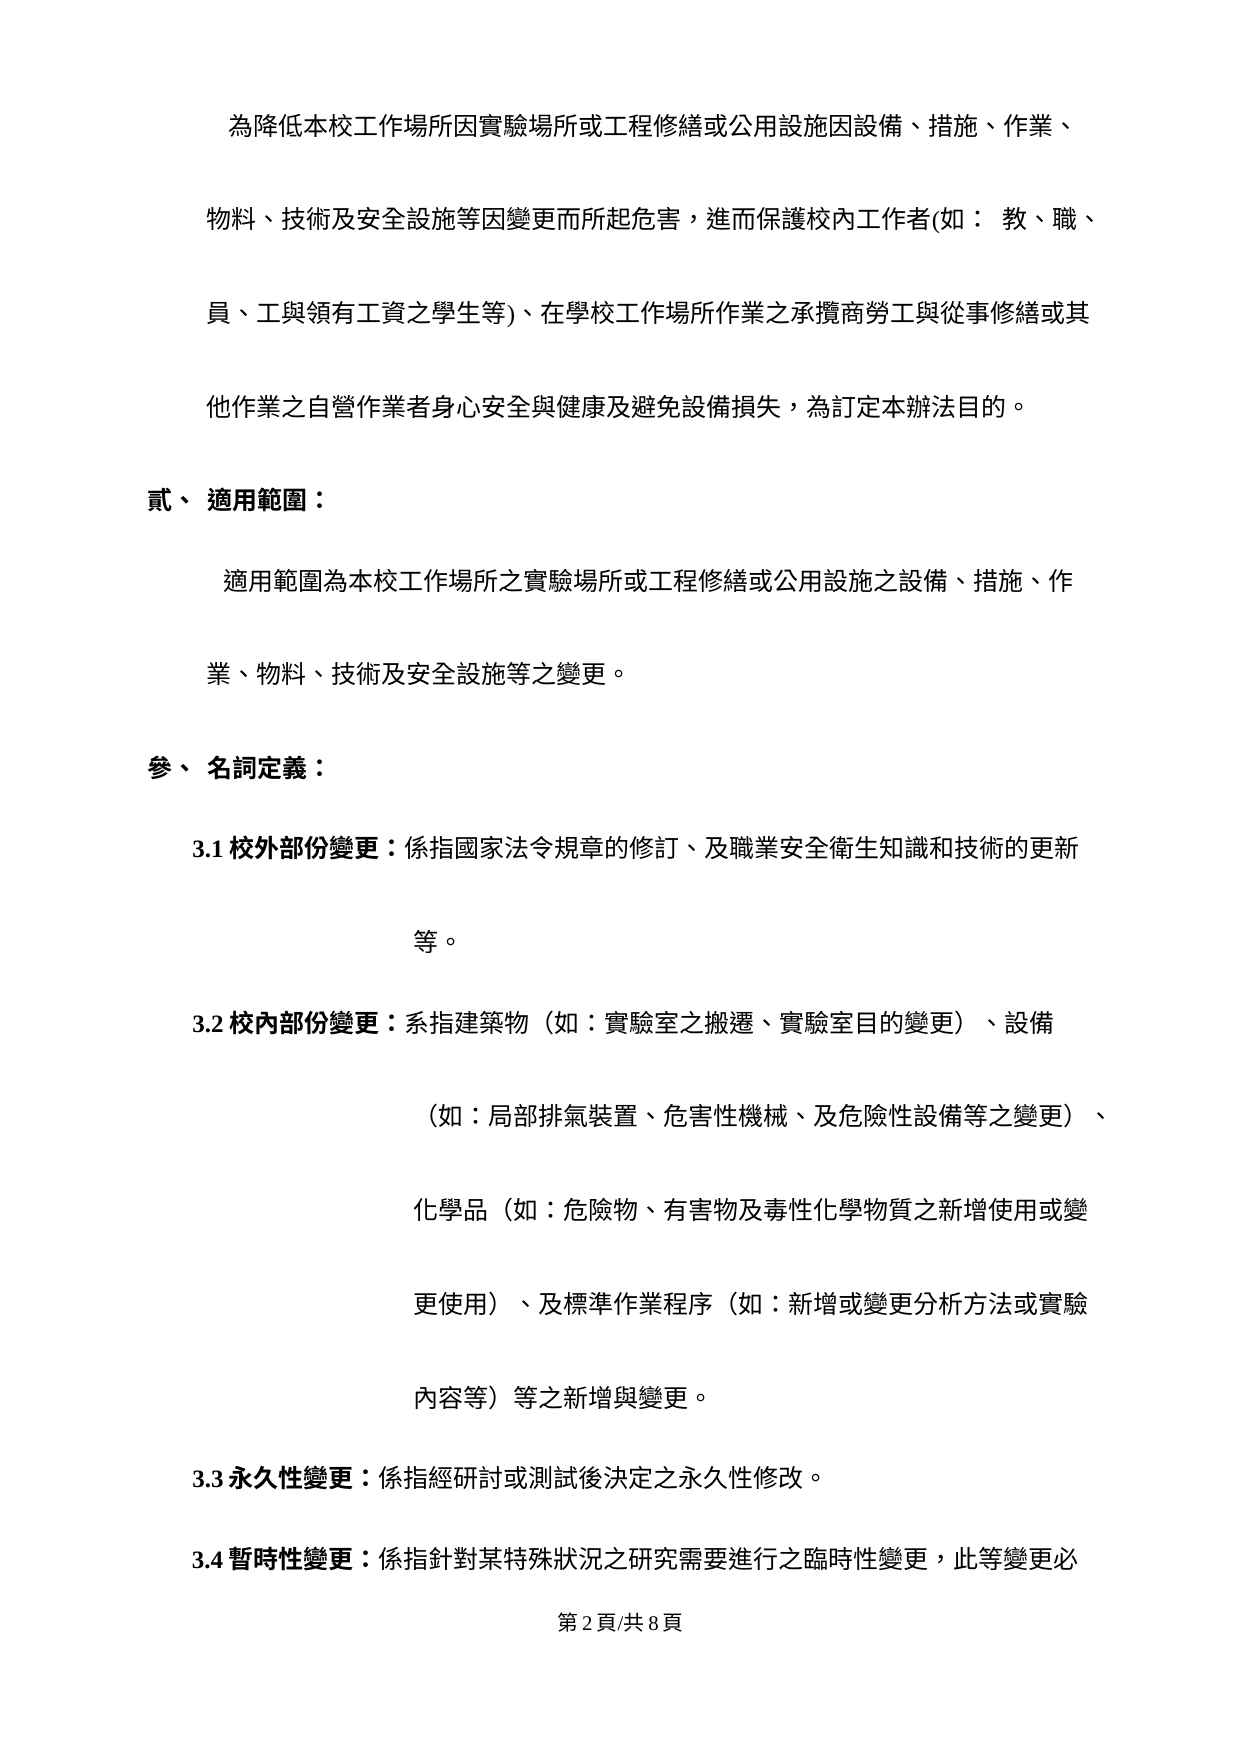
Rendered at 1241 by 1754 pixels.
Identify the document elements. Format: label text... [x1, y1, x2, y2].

text 適用範圍為本校工作場所之實驗場所或工程修繕或公用設施之設備、措施、作業、物料、技術及安全設施等之變更。 [207, 538, 1092, 694]
text 為降低本校工作場所因實驗場所或工程修繕或公用設施因設備、措施、作業、物料、技術及安全設施等因變更而所起危害，進而保護校內工作者(如： 教、職、員、工與領有工資之學生等)、在學校工作場所作業之承攬商勞工與從事修繕或其他作業之自營作業者身心安全與健康及避免設備損失，為訂定本辦法目的。 [207, 83, 1092, 426]
text 3.3永久性變更：係指經研討或測試後決定之永久性修改。 [192, 1435, 1092, 1498]
text 3.2 校內部份變更：系指建築物（如：實驗室之搬遷、實驗室目的變更）、設備（如：局部排氣裝置、危害性機械、及危險性設備等之變更）、化學品（如：危險物、有害物及毒性化學物質之新增使用或變更使用）、及標準作業程序（如：新增或變更分析方法或實驗內容等）等之新增與變更。 [192, 979, 1092, 1417]
list 適用範圍： [148, 457, 1092, 519]
text 3.4暫時性變更：係指針對某特殊狀況之研究需要進行之臨時性變更，此等變更必 [192, 1516, 1092, 1578]
list 名詞定義： [148, 724, 1092, 787]
text 3.1 校外部份變更：係指國家法令規章的修訂、及職業安全衛生知識和技術的更新等。 [192, 805, 1092, 961]
